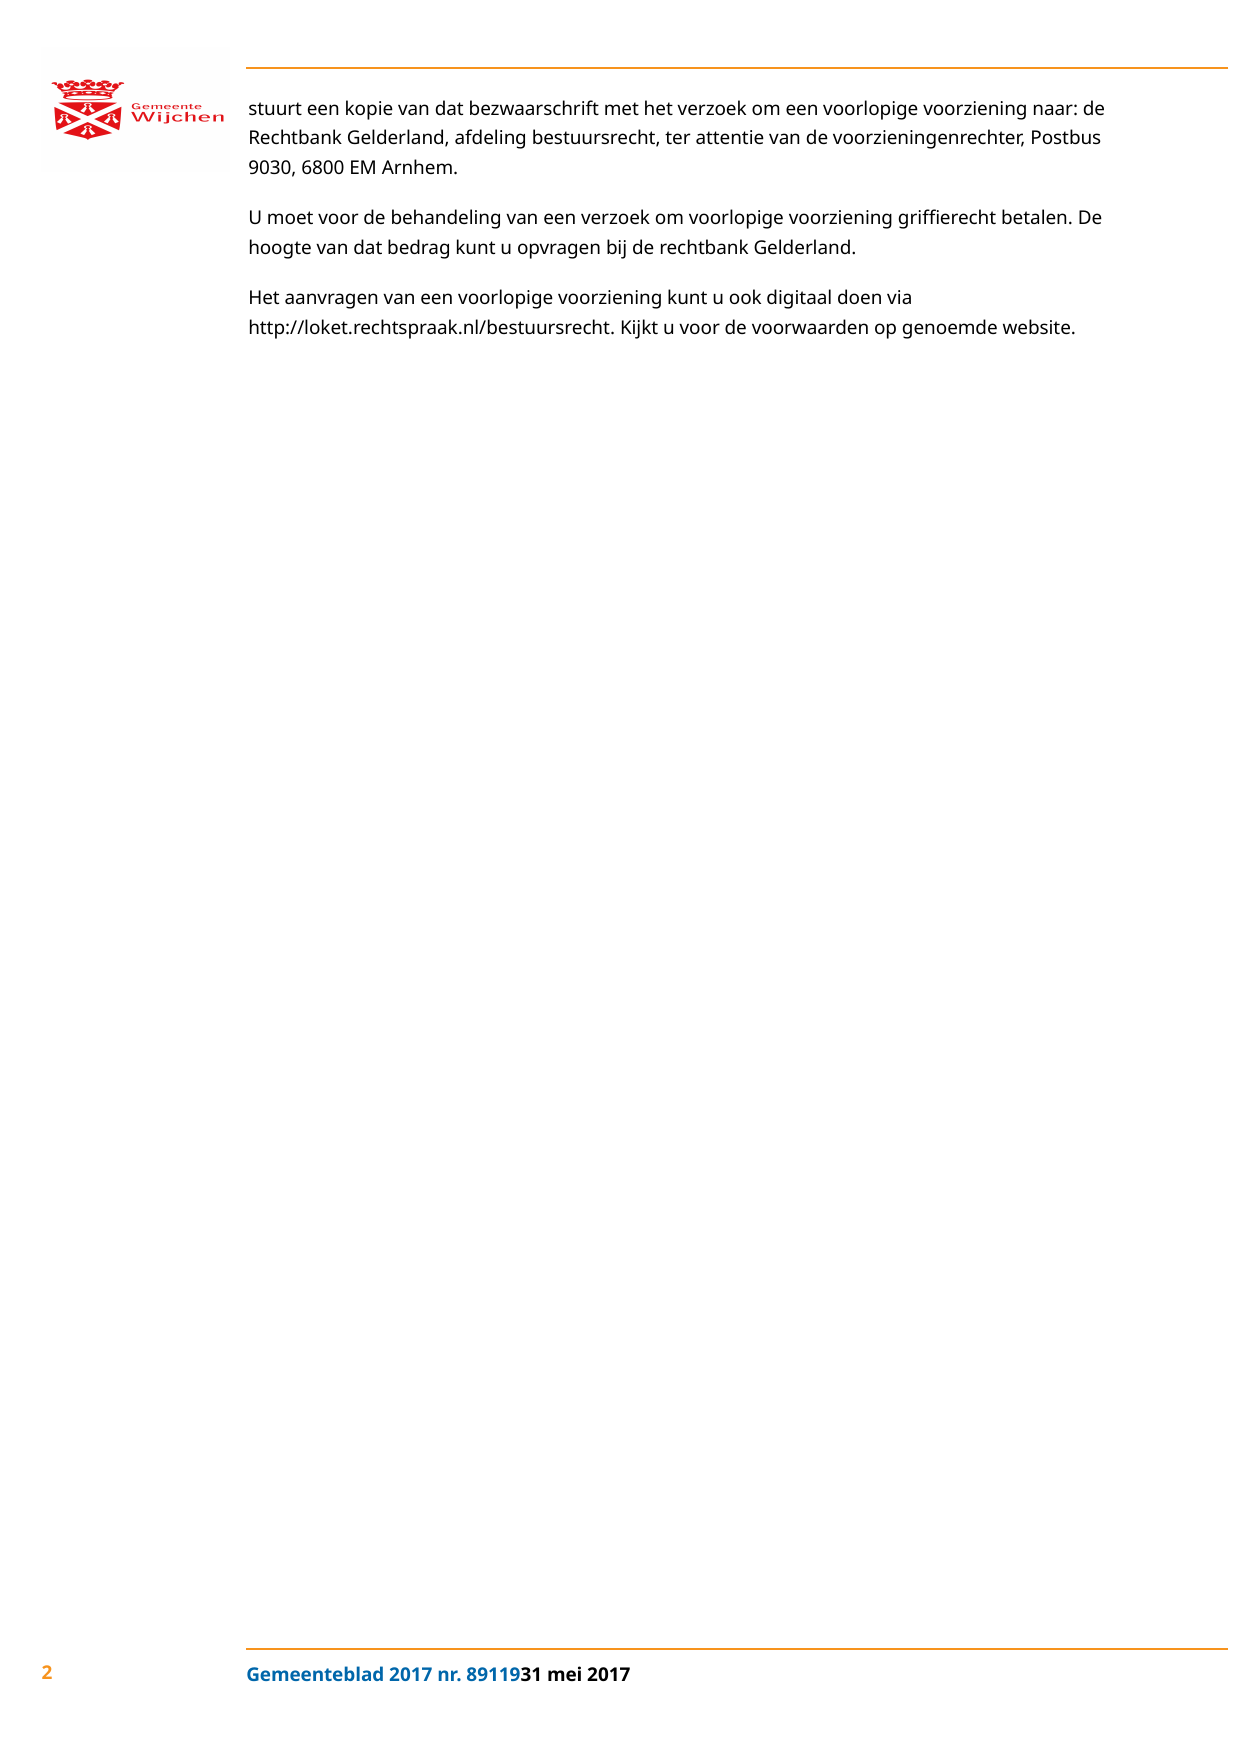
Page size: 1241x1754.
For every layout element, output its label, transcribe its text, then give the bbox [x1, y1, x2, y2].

text Het aanvragen van een voorlopige voorziening kunt u ook digitaal doen via http://loket.rechtspraak.nl/bestuursrecht. Kijkt u voor de voorwaarden op genoemde website. [248, 284, 1152, 340]
picture [41, 47, 231, 172]
text stuurt een kopie van dat bezwaarschrift met het verzoek om een voorlopige voorziening naar: de Rechtbank Gelderland, afdeling bestuursrecht, ter attentie van de voorzieningenrechter, Postbus 9030, 6800 EM Arnhem. [248, 95, 1152, 180]
text U moet voor de behandeling van een verzoek om voorlopige voorziening griffierecht betalen. De hoogte van dat bedrag kunt u opvragen bij de rechtbank Gelderland. [248, 204, 1152, 260]
